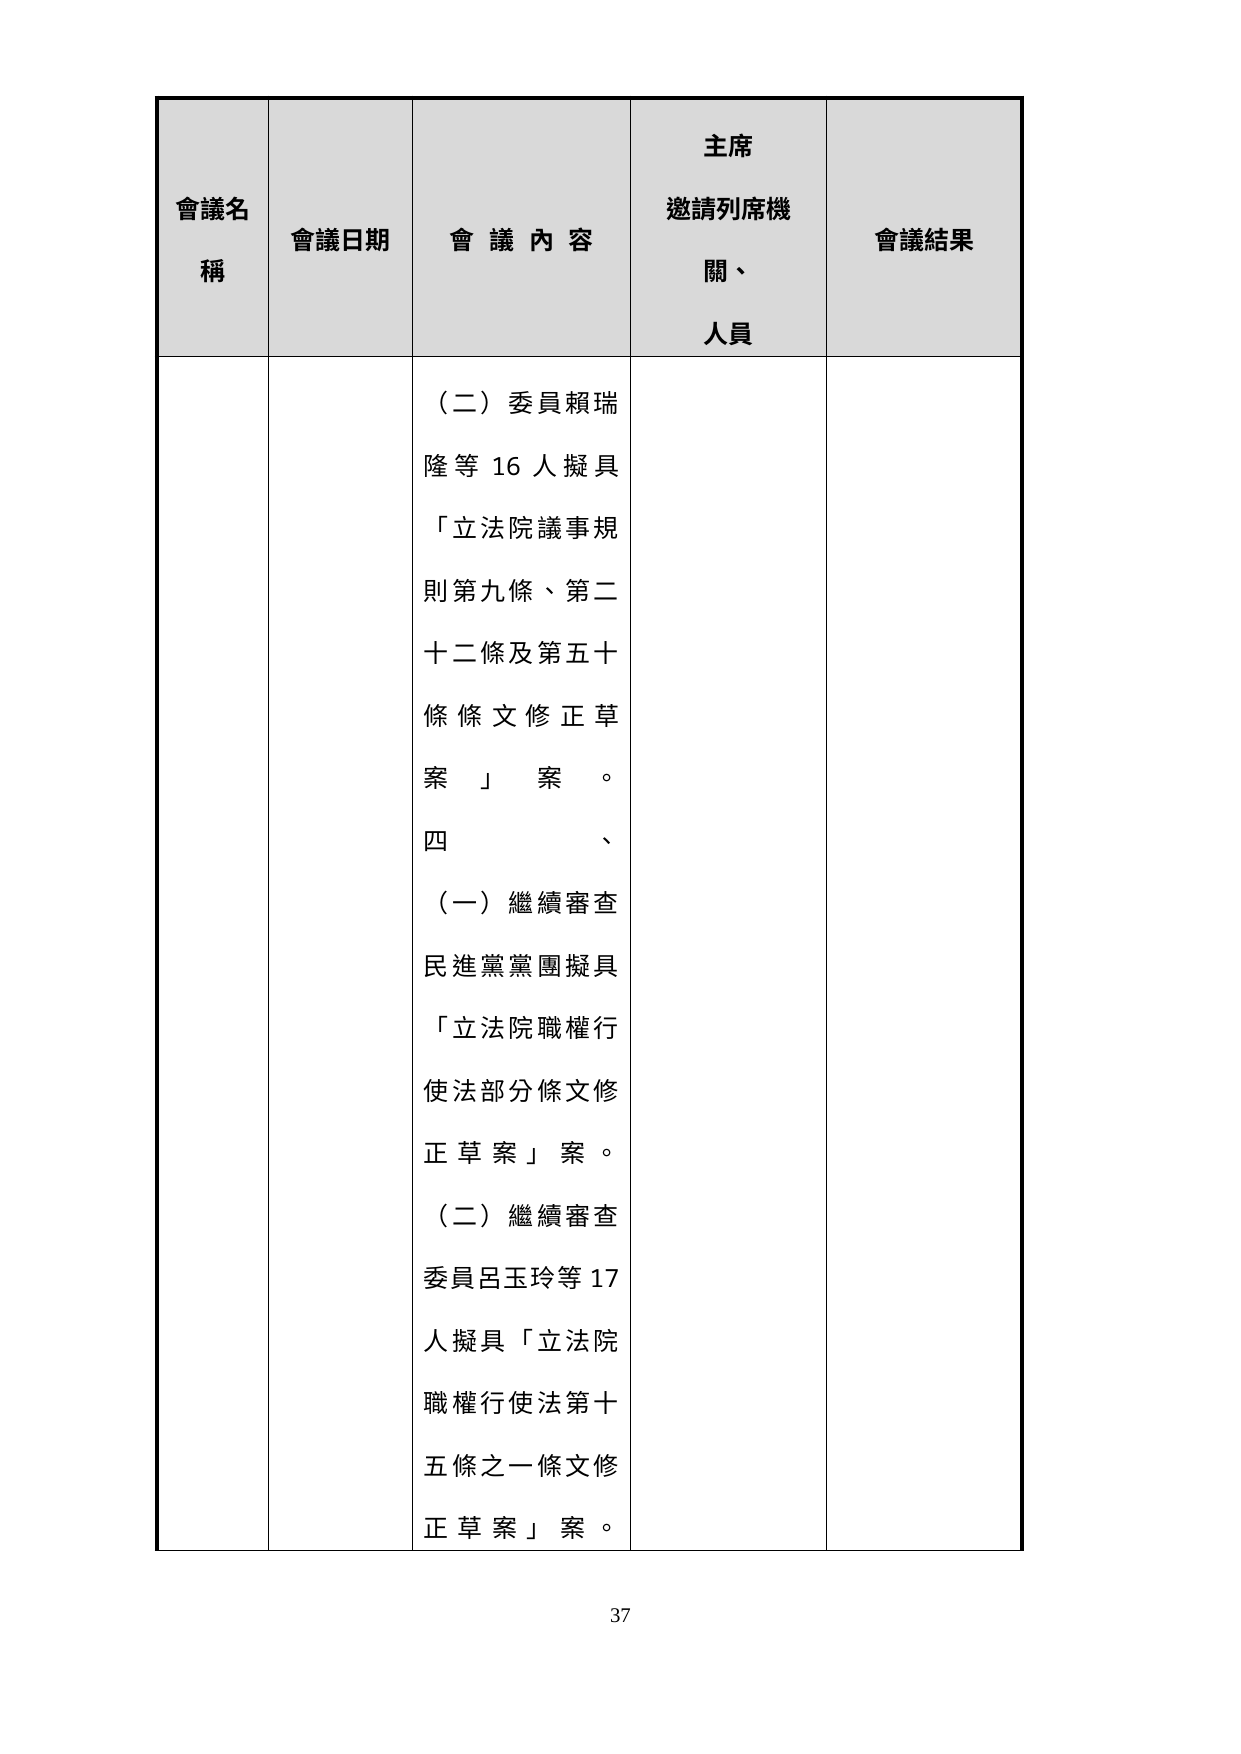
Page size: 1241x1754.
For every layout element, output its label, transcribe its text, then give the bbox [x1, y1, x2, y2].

table_header 會議日期 [269, 100, 412, 356]
table_cell （二）委員賴瑞隆等16人擬具「立法院議事規則第九條、第二十二條及第五十條條文修正草案」案。 四、 （一）繼續審查民進黨黨團擬具「立法院職權行使法部分條文修正草案」案。 （二）繼續審查委員呂玉玲等17人擬具「立法院職權行使法第十五條之一條文修正草案」案。 [413, 357, 630, 1550]
table_cell [827, 357, 1020, 1550]
table_header 主席 邀請列席機關、 人員 [631, 100, 826, 356]
table_header 會議名稱 [159, 100, 268, 356]
table_cell [159, 357, 268, 1550]
table_cell [269, 357, 412, 1550]
table_header 會議內容 [413, 100, 630, 356]
table_cell [631, 357, 826, 1550]
table_header 會議結果 [827, 100, 1020, 356]
